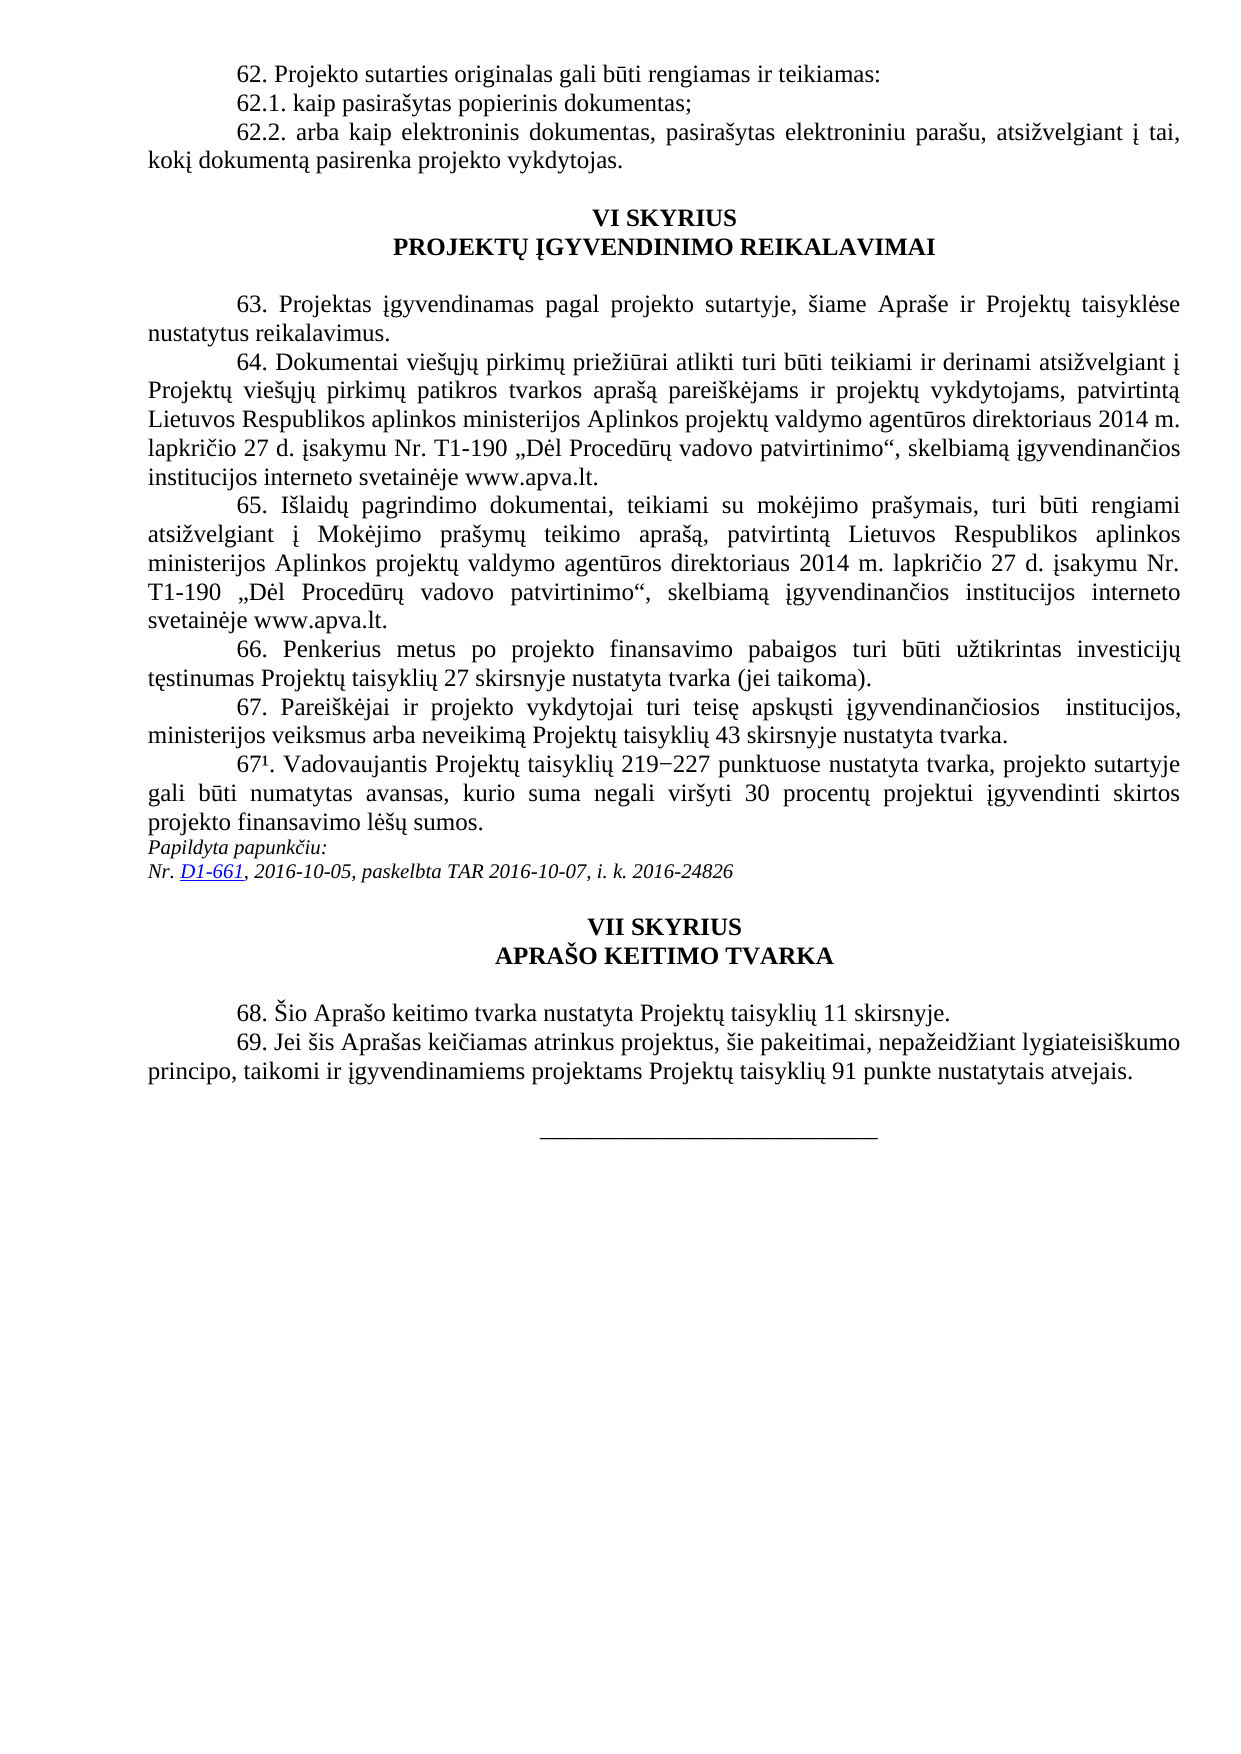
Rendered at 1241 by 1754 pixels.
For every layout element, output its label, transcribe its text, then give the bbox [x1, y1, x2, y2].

text PROJEKTŲ ĮGYVENDINIMO REIKALAVIMAI [148, 232, 1181, 260]
text 68. Šio Aprašo keitimo tvarka nustatyta Projektų taisyklių 11 skirsnyje. [148, 998, 1181, 1027]
text 66. Penkerius metus po projekto finansavimo pabaigos turi būti užtikrintas investicijų tęstinumas Projektų taisyklių 27 skirsnyje nustatyta tvarka (jei taikoma). [148, 634, 1181, 692]
text 65. Išlaidų pagrindimo dokumentai, teikiami su mokėjimo prašymais, turi būti rengiami atsižvelgiant į Mokėjimo prašymų teikimo aprašą, patvirtintą Lietuvos Respublikos aplinkos ministerijos Aplinkos projektų valdymo agentūros direktoriaus 2014 m. lapkričio 27 d. įsakymu Nr. T1-190 „Dėl Procedūrų vadovo patvirtinimo“, skelbiamą įgyvendinančios institucijos interneto svetainėje www.apva.lt. [148, 490, 1181, 634]
text 69. Jei šis Aprašas keičiamas atrinkus projektus, šie pakeitimai, nepažeidžiant lygiateisiškumo principo, taikomi ir įgyvendinamiems projektams Projektų taisyklių 91 punkte nustatytais atvejais. [148, 1027, 1181, 1085]
text VI SKYRIUS [148, 203, 1181, 232]
text 62.2. arba kaip elektroninis dokumentas, pasirašytas elektroniniu parašu, atsižvelgiant į tai, kokį dokumentą pasirenka projekto vykdytojas. [148, 117, 1181, 174]
text VII SKYRIUS [148, 912, 1181, 941]
text APRAŠO KEITIMO TVARKA [148, 941, 1181, 970]
text Papildyta papunkčiu: [148, 835, 1181, 859]
text 62.1. kaip pasirašytas popierinis dokumentas; [148, 88, 1181, 117]
text 67. Pareiškėjai ir projekto vykdytojai turi teisę apskųsti įgyvendinančiosios institucijos, ministerijos veiksmus arba neveikimą Projektų taisyklių 43 skirsnyje nustatyta tvarka. [148, 692, 1181, 749]
text Nr. D1-661, 2016-10-05, paskelbta TAR 2016-10-07, i. k. 2016-24826 [148, 859, 1181, 883]
text ___________________________ [148, 1113, 1181, 1142]
text 64. Dokumentai viešųjų pirkimų priežiūrai atlikti turi būti teikiami ir derinami atsižvelgiant į Projektų viešųjų pirkimų patikros tvarkos aprašą pareiškėjams ir projektų vykdytojams, patvirtintą Lietuvos Respublikos aplinkos ministerijos Aplinkos projektų valdymo agentūros direktoriaus 2014 m. lapkričio 27 d. įsakymu Nr. T1-190 „Dėl Procedūrų vadovo patvirtinimo“, skelbiamą įgyvendinančios institucijos interneto svetainėje www.apva.lt. [148, 347, 1181, 490]
text 67¹. Vadovaujantis Projektų taisyklių 219−227 punktuose nustatyta tvarka, projekto sutartyje gali būti numatytas avansas, kurio suma negali viršyti 30 procentų projektui įgyvendinti skirtos projekto finansavimo lėšų sumos. [148, 749, 1181, 835]
text 62. Projekto sutarties originalas gali būti rengiamas ir teikiamas: [148, 59, 1181, 88]
text 63. Projektas įgyvendinamas pagal projekto sutartyje, šiame Apraše ir Projektų taisyklėse nustatytus reikalavimus. [148, 289, 1181, 347]
